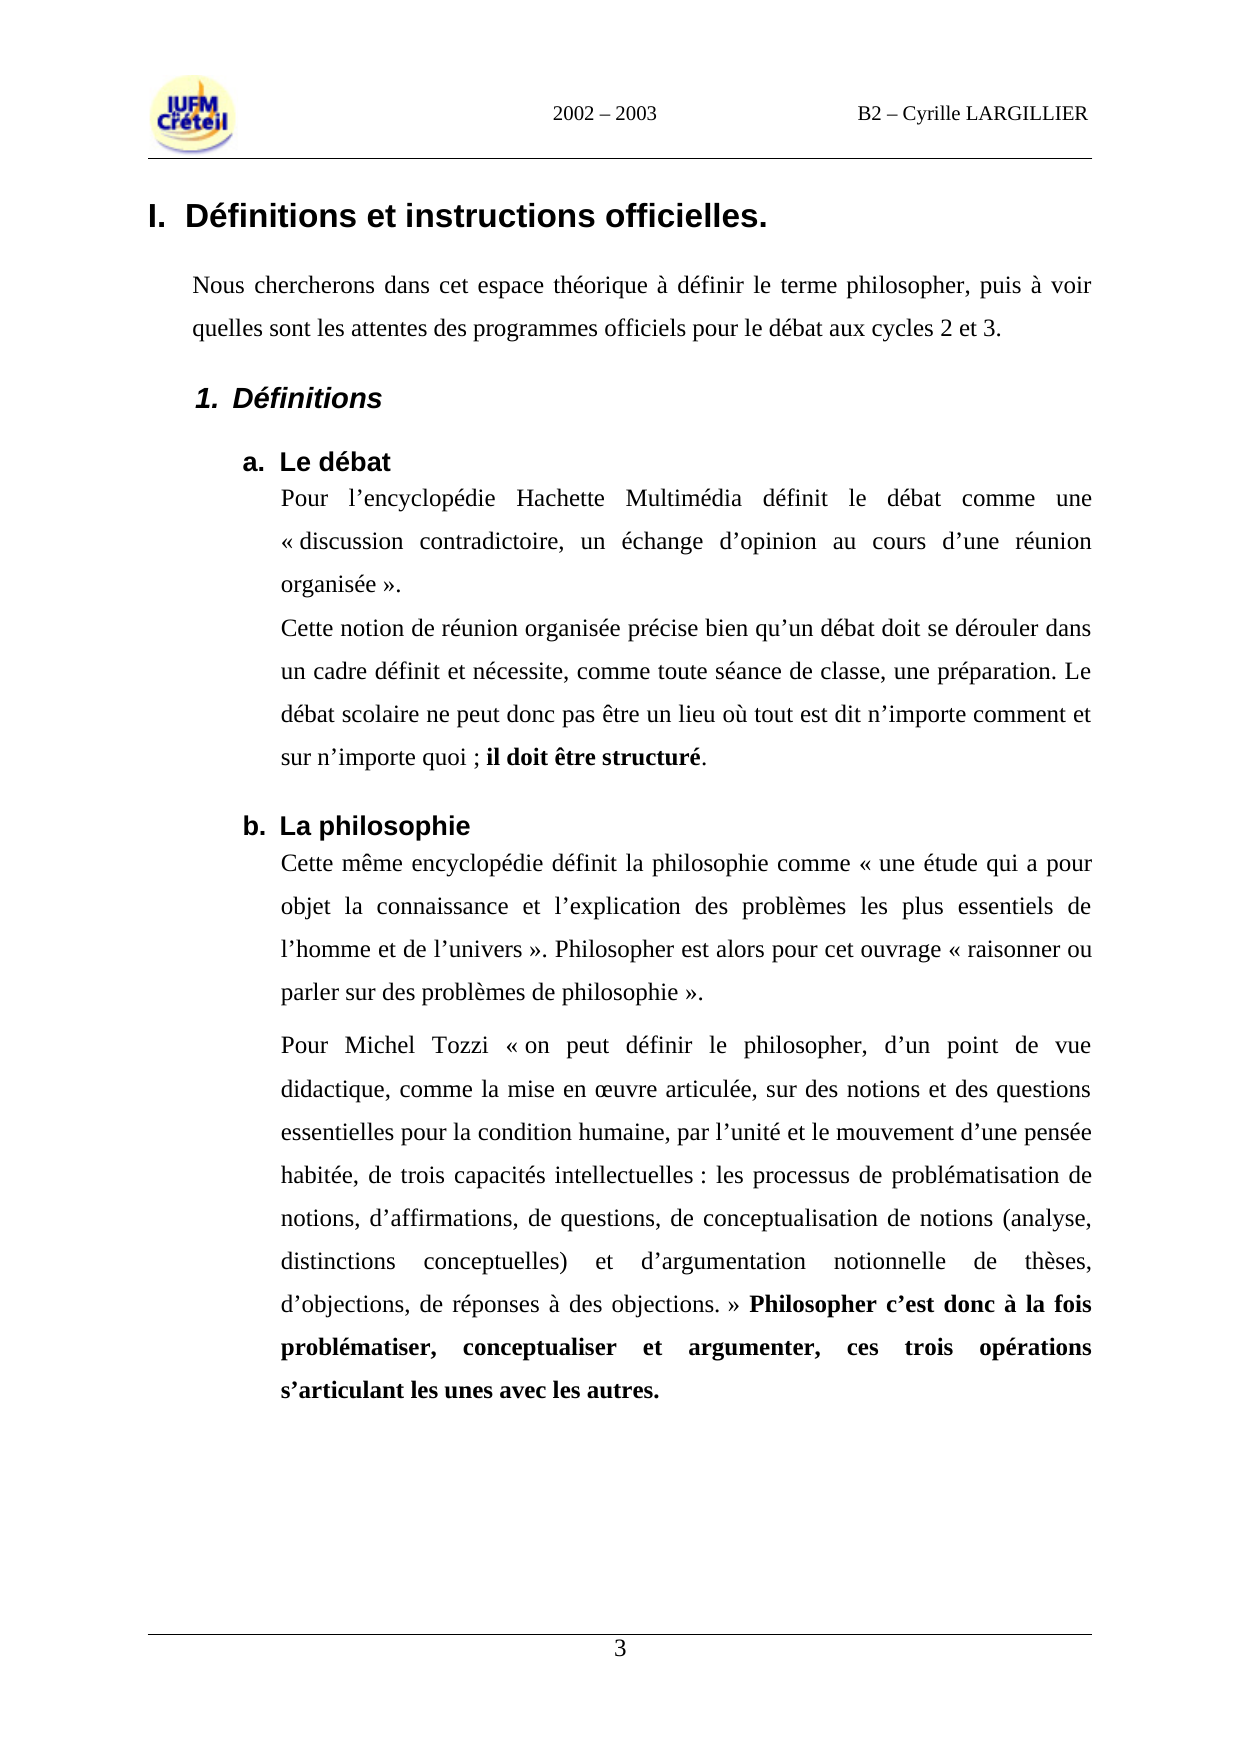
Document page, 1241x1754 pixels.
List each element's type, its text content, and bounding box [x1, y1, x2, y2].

subtitle Définitions et instructions officielles. [148, 196, 1092, 235]
text Cette notion de réunion organisée précise bien qu’un débat doit se dérouler dans un cadre définit et nécessite, comme toute séance de classe, une préparation. Le débat scolaire ne peut donc pas être un lieu où tout est dit n’importe comment et sur n’importe quoi ; il doit être structuré. [281, 613, 1092, 771]
subtitle La philosophie [242, 810, 1092, 841]
subtitle Le débat [242, 446, 1092, 477]
text Pour l’encyclopédie Hachette Multimédia définit le débat comme une « discussion contradictoire, un échange d’opinion au cours d’une réunion organisée ». [281, 483, 1092, 598]
text Pour Michel Tozzi « on peut définir le philosopher, d’un point de vue didactique, comme la mise en œuvre articulée, sur des notions et des questions essentielles pour la condition humaine, par l’unité et le mouvement d’une pensée habitée, de trois capacités intellectuelles : les processus de problématisation de notions, d’affirmations, de questions, de conceptualisation de notions (analyse, distinctions conceptuelles) et d’argumentation notionnelle de thèses, d’objections, de réponses à des objections. » Philosopher c’est donc à la fois problématiser, conceptualiser et argumenter, ces trois opérations s’articulant les unes avec les autres. [281, 1031, 1092, 1404]
subtitle Définitions [195, 381, 1092, 414]
text Cette même encyclopédie définit la philosophie comme « une étude qui a pour objet la connaissance et l’explication des problèmes les plus essentiels de l’homme et de l’univers ». Philosopher est alors pour cet ouvrage « raisonner ou parler sur des problèmes de philosophie ». [281, 848, 1092, 1006]
text Nous chercherons dans cet espace théorique à définir le terme philosopher, puis à voir quelles sont les attentes des programmes officiels pour le débat aux cycles 2 et 3. [192, 270, 1092, 342]
